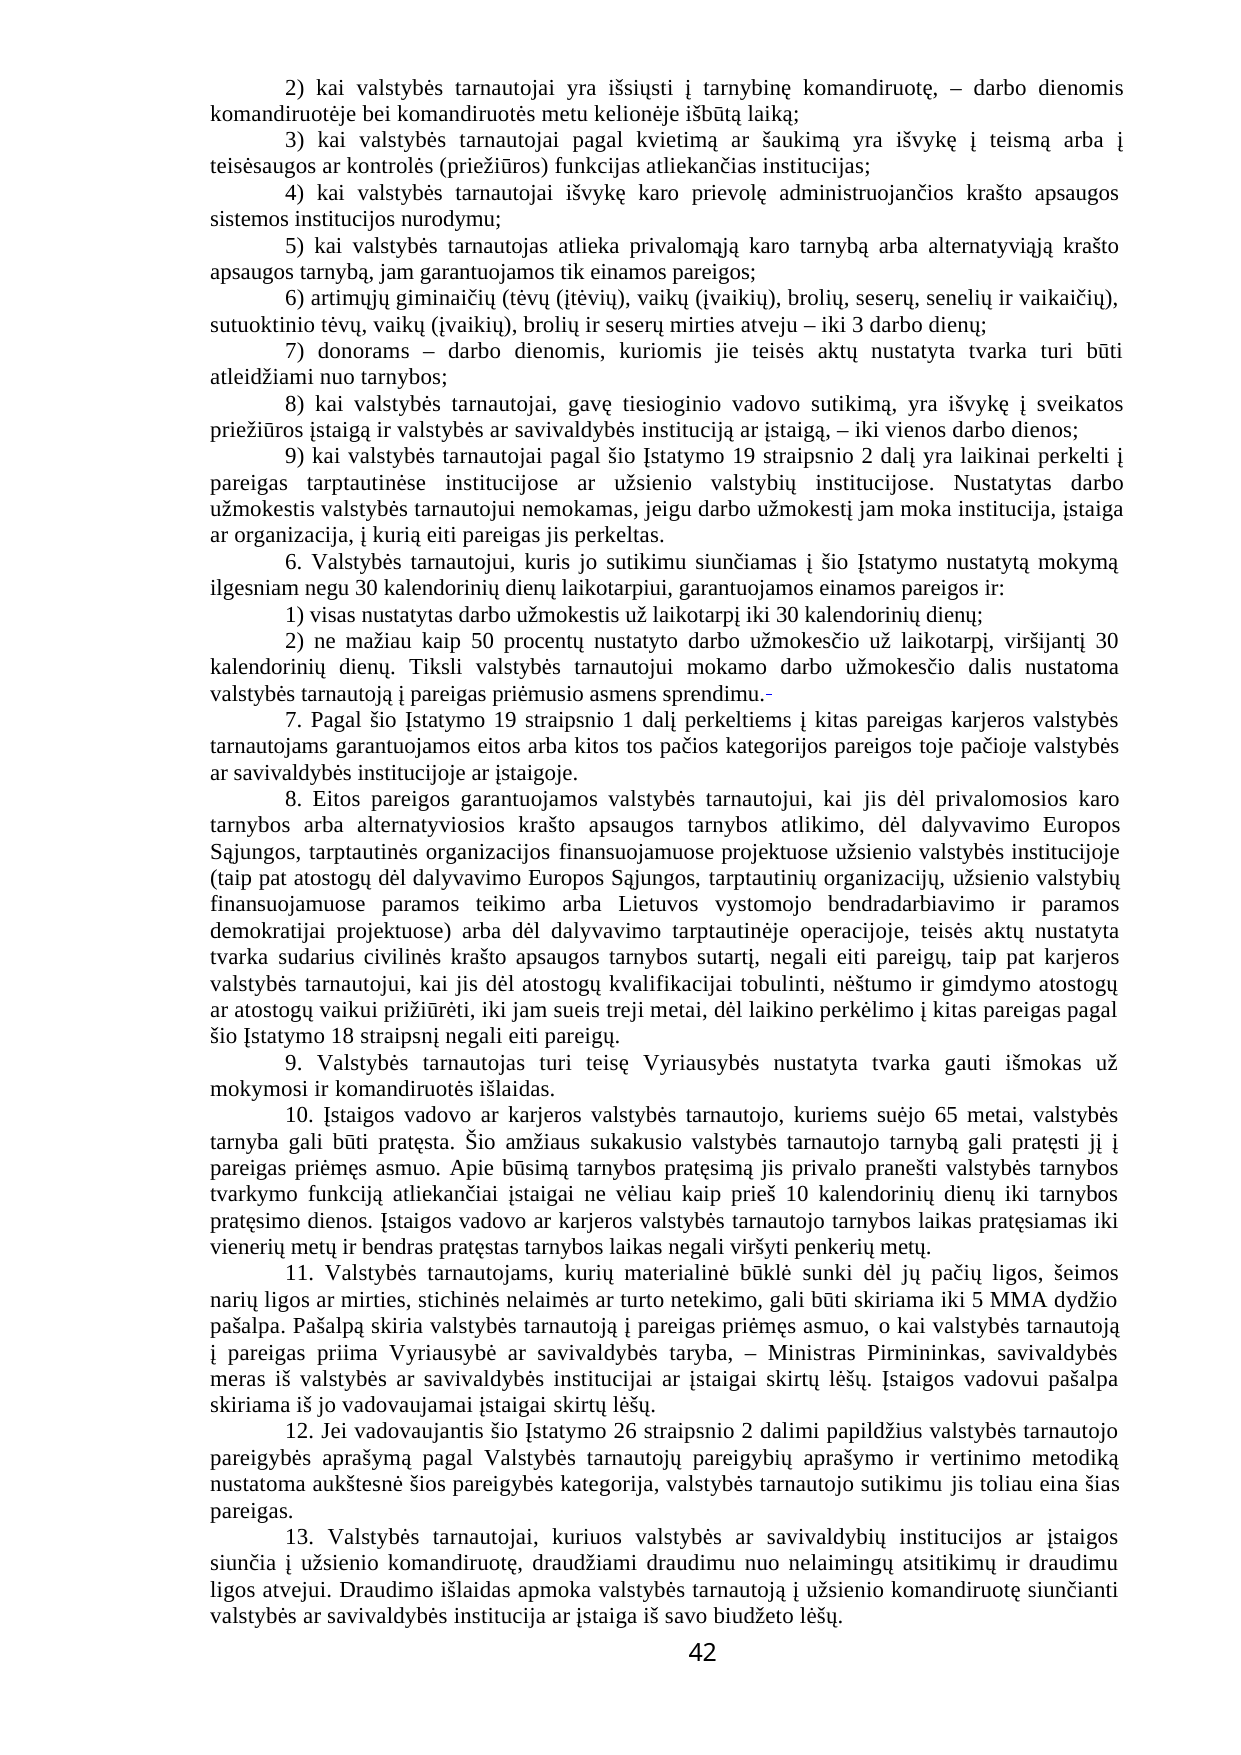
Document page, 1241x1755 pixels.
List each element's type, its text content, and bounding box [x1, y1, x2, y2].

text 3) kai valstybės tarnautojai pagal kvietimą ar šaukimą yra išvykę į teismą arba į teisėsaugos ar kontrolės (priežiūros) funkcijas atliekančias institucijas; [210, 126, 1126, 179]
text 13. Valstybės tarnautojai, kuriuos valstybės ar savivaldybių institucijos ar įstaigos siunčia į užsienio komandiruotę, draudžiami draudimu nuo nelaimingų atsitikimų ir draudimu ligos atvejui. Draudimo išlaidas apmoka valstybės tarnautoją į užsienio komandiruotę siunčianti valstybės ar savivaldybės institucija ar įstaiga iš savo biudžeto lėšų. [210, 1523, 1120, 1628]
text 7. Pagal šio Įstatymo 19 straipsnio 1 dalį perkeltiems į kitas pareigas karjeros valstybės tarnautojams garantuojamos eitos arba kitos tos pačios kategorijos pareigos toje pačioje valstybės ar savivaldybės institucijoje ar įstaigoje. [210, 706, 1120, 785]
text 10. Įstaigos vadovo ar karjeros valstybės tarnautojo, kuriems suėjo 65 metai, valstybės tarnyba gali būti pratęsta. Šio amžiaus sukakusio valstybės tarnautojo tarnybą gali pratęsti jį į pareigas priėmęs asmuo. Apie būsimą tarnybos pratęsimą jis privalo pranešti valstybės tarnybos tvarkymo funkciją atliekančiai įstaigai ne vėliau kaip prieš 10 kalendorinių dienų iki tarnybos pratęsimo dienos. Įstaigos vadovo ar karjeros valstybės tarnautojo tarnybos laikas pratęsiamas iki vienerių metų ir bendras pratęstas tarnybos laikas negali viršyti penkerių metų. [210, 1101, 1120, 1259]
text 1) visas nustatytas darbo užmokestis už laikotarpį iki 30 kalendorinių dienų; [210, 601, 1120, 627]
text 2) ne mažiau kaip 50 procentų nustatyto darbo užmokesčio už laikotarpį, viršijantį 30 kalendorinių dienų. Tiksli valstybės tarnautojui mokamo darbo užmokesčio dalis nustatoma valstybės tarnautoją į pareigas priėmusio asmens sprendimu. [210, 627, 1120, 706]
text 12. Jei vadovaujantis šio Įstatymo 26 straipsnio 2 dalimi papildžius valstybės tarnautojo pareigybės aprašymą pagal Valstybės tarnautojų pareigybių aprašymo ir vertinimo metodiką nustatoma aukštesnė šios pareigybės kategorija, valstybės tarnautojo sutikimu jis toliau eina šias pareigas. [210, 1418, 1120, 1523]
text 9. Valstybės tarnautojas turi teisę Vyriausybės nustatyta tvarka gauti išmokas už mokymosi ir komandiruotės išlaidas. [210, 1049, 1120, 1101]
text 4) kai valstybės tarnautojai išvykę karo prievolę administruojančios krašto apsaugos sistemos institucijos nurodymu; [210, 179, 1120, 232]
text 11. Valstybės tarnautojams, kurių materialinė būklė sunki dėl jų pačių ligos, šeimos narių ligos ar mirties, stichinės nelaimės ar turto netekimo, gali būti skiriama iki 5 MMA dydžio pašalpa. Pašalpą skiria valstybės tarnautoją į pareigas priėmęs asmuo, o kai valstybės tarnautoją į pareigas priima Vyriausybė ar savivaldybės taryba, – Ministras Pirmininkas, savivaldybės meras iš valstybės ar savivaldybės institucijai ar įstaigai skirtų lėšų. Įstaigos vadovui pašalpa skiriama iš jo vadovaujamai įstaigai skirtų lėšų. [210, 1259, 1120, 1418]
text 7) donorams – darbo dienomis, kuriomis jie teisės aktų nustatyta tvarka turi būti atleidžiami nuo tarnybos; [210, 337, 1126, 390]
text 8. Eitos pareigos garantuojamos valstybės tarnautojui, kai jis dėl privalomosios karo tarnybos arba alternatyviosios krašto apsaugos tarnybos atlikimo, dėl dalyvavimo Europos Sąjungos, tarptautinės organizacijos finansuojamuose projektuose užsienio valstybės institucijoje (taip pat atostogų dėl dalyvavimo Europos Sąjungos, tarptautinių organizacijų, užsienio valstybių finansuojamuose paramos teikimo arba Lietuvos vystomojo bendradarbiavimo ir paramos demokratijai projektuose) arba dėl dalyvavimo tarptautinėje operacijoje, teisės aktų nustatyta tvarka sudarius civilinės krašto apsaugos tarnybos sutartį, negali eiti pareigų, taip pat karjeros valstybės tarnautojui, kai jis dėl atostogų kvalifikacijai tobulinti, nėštumo ir gimdymo atostogų ar atostogų vaikui prižiūrėti, iki jam sueis treji metai, dėl laikino perkėlimo į kitas pareigas pagal šio Įstatymo 18 straipsnį negali eiti pareigų. [210, 785, 1120, 1049]
text 5) kai valstybės tarnautojas atlieka privalomąją karo tarnybą arba alternatyviąją krašto apsaugos tarnybą, jam garantuojamos tik einamos pareigos; [210, 232, 1120, 284]
text 6) artimųjų giminaičių (tėvų (įtėvių), vaikų (įvaikių), brolių, seserų, senelių ir vaikaičių), sutuoktinio tėvų, vaikų (įvaikių), brolių ir seserų mirties atveju – iki 3 darbo dienų; [210, 284, 1120, 337]
text 9) kai valstybės tarnautojai pagal šio Įstatymo 19 straipsnio 2 dalį yra laikinai perkelti į pareigas tarptautinėse institucijose ar užsienio valstybių institucijose. Nustatytas darbo užmokestis valstybės tarnautojui nemokamas, jeigu darbo užmokestį jam moka institucija, įstaiga ar organizacija, į kurią eiti pareigas jis perkeltas. [210, 442, 1126, 548]
text 2) kai valstybės tarnautojai yra išsiųsti į tarnybinę komandiruotę, – darbo dienomis komandiruotėje bei komandiruotės metu kelionėje išbūtą laiką; [210, 73, 1126, 126]
text 8) kai valstybės tarnautojai, gavę tiesioginio vadovo sutikimą, yra išvykę į sveikatos priežiūros įstaigą ir valstybės ar savivaldybės instituciją ar įstaigą, – iki vienos darbo dienos; [210, 390, 1126, 442]
text 6. Valstybės tarnautojui, kuris jo sutikimu siunčiamas į šio Įstatymo nustatytą mokymą ilgesniam negu 30 kalendorinių dienų laikotarpiui, garantuojamos einamos pareigos ir: [210, 548, 1120, 601]
